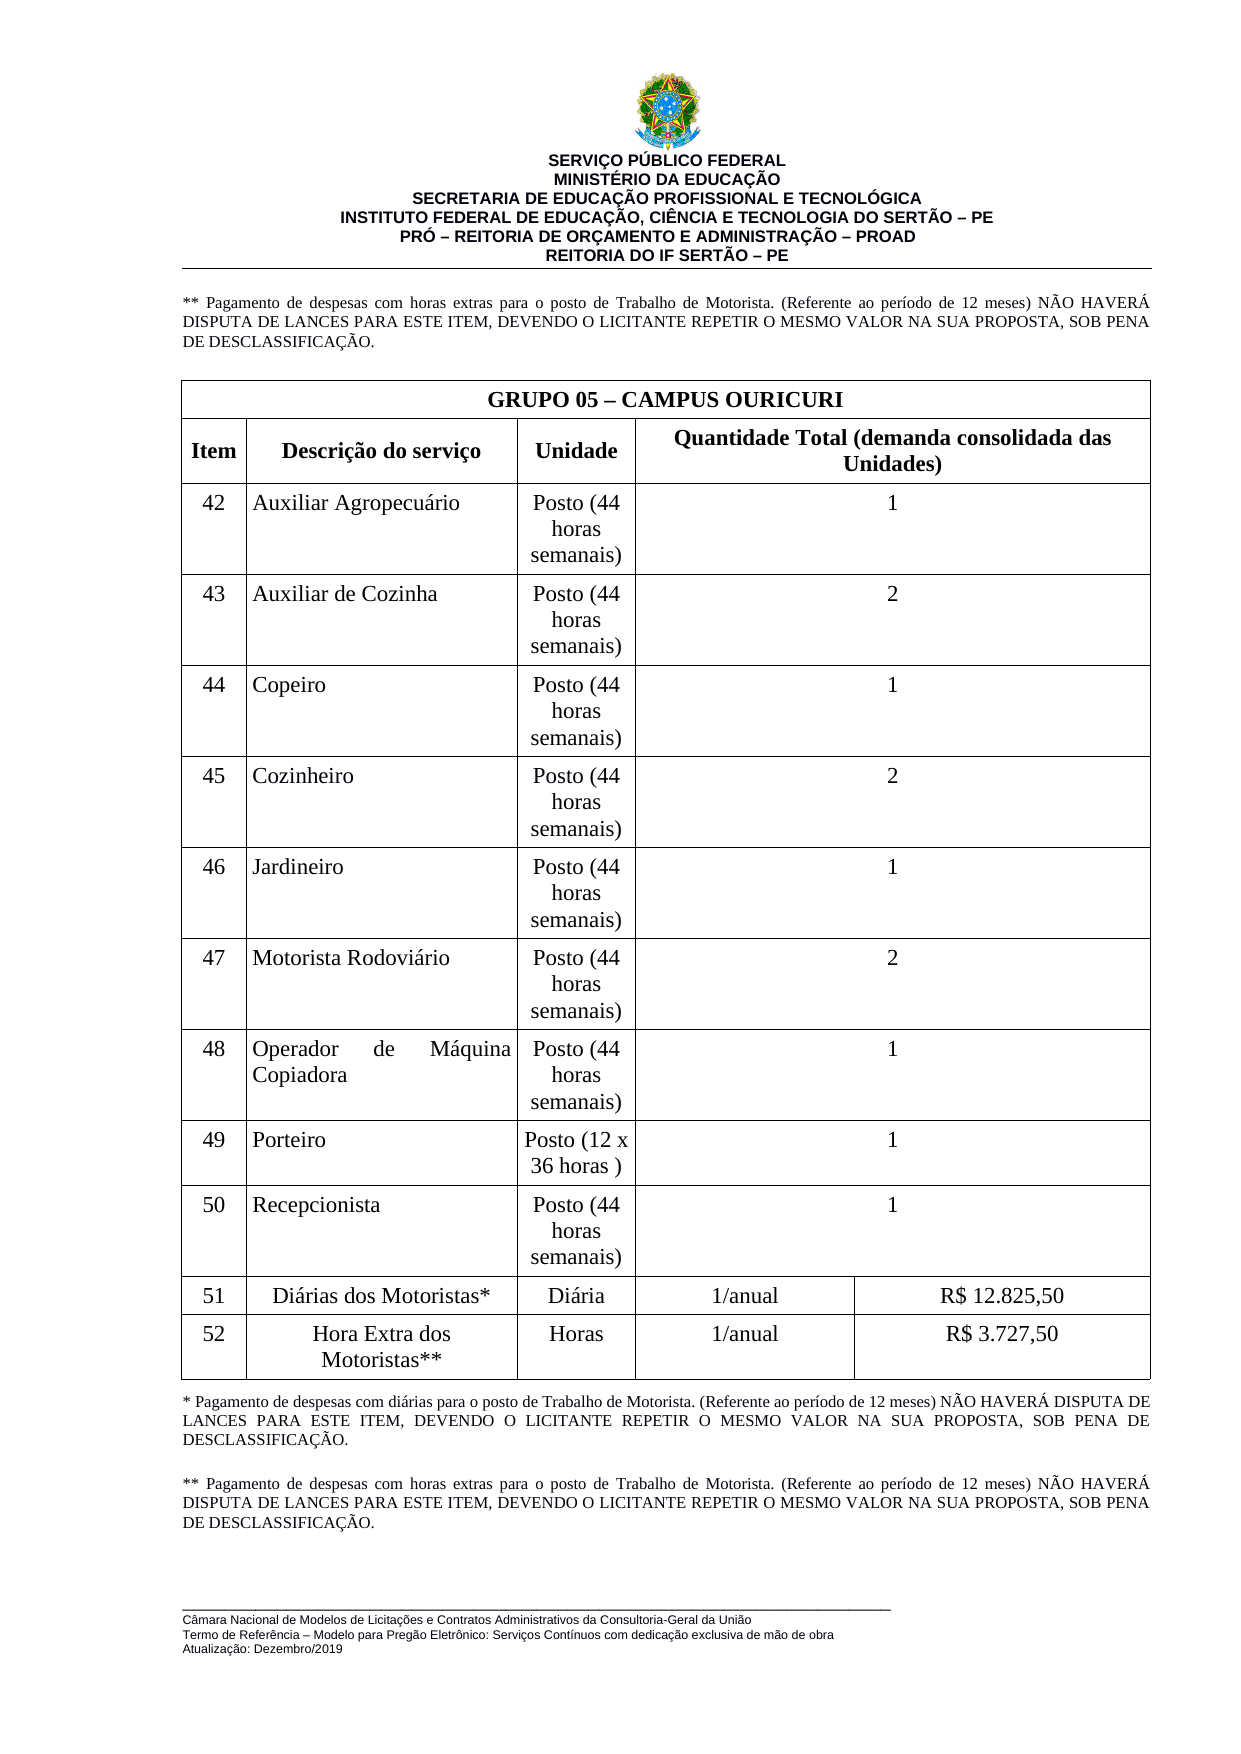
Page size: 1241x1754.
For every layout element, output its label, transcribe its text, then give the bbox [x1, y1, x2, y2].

table_header GRUPO 05 – CAMPUS OURICURI [182, 381, 1150, 418]
table_cell Motorista Rodoviário [247, 939, 517, 1029]
text ** Pagamento de despesas com horas extras para o posto de Trabalho de Motorista. (Referente ao período de 12 meses) NÃO HAVERÁ DISPUTA DE LANCES PARA ESTE ITEM, DEVENDO O LICITANTE REPETIR O MESMO VALOR NA SUA PROPOSTA, SOB PENA DE DESCLASSIFICAÇÃO. [182, 293, 1152, 351]
table_cell 1/anual [636, 1315, 854, 1378]
table_cell Porteiro [247, 1121, 517, 1184]
table_cell 1 [636, 1030, 1150, 1120]
table_cell 43 [182, 575, 246, 664]
table_cell 50 [182, 1186, 246, 1276]
table_cell Hora Extra dos Motoristas** [247, 1315, 517, 1378]
table_cell Posto (44 horas semanais) [518, 939, 635, 1029]
table_cell 1 [636, 666, 1150, 756]
table_cell Posto (44 horas semanais) [518, 575, 635, 664]
table_cell R$ 3.727,50 [855, 1315, 1150, 1378]
table_cell Posto (44 horas semanais) [518, 666, 635, 756]
table_cell 2 [636, 757, 1150, 847]
table_cell Operador de Máquina Copiadora [247, 1030, 517, 1120]
table_cell 1 [636, 1186, 1150, 1276]
table_cell Posto (44 horas semanais) [518, 757, 635, 847]
table_cell 2 [636, 575, 1150, 664]
table_cell 1 [636, 848, 1150, 938]
text * Pagamento de despesas com diárias para o posto de Trabalho de Motorista. (Referente ao período de 12 meses) NÃO HAVERÁ DISPUTA DE LANCES PARA ESTE ITEM, DEVENDO O LICITANTE REPETIR O MESMO VALOR NA SUA PROPOSTA, SOB PENA DE DESCLASSIFICAÇÃO. [182, 1392, 1152, 1449]
text ** Pagamento de despesas com horas extras para o posto de Trabalho de Motorista. (Referente ao período de 12 meses) NÃO HAVERÁ DISPUTA DE LANCES PARA ESTE ITEM, DEVENDO O LICITANTE REPETIR O MESMO VALOR NA SUA PROPOSTA, SOB PENA DE DESCLASSIFICAÇÃO. [182, 1474, 1152, 1532]
table_cell Posto (44 horas semanais) [518, 484, 635, 573]
table_cell Cozinheiro [247, 757, 517, 847]
table_cell Horas [518, 1315, 635, 1378]
table_cell Unidade [518, 419, 635, 482]
table_cell 47 [182, 939, 246, 1029]
table_cell Diária [518, 1277, 635, 1314]
table_cell 2 [636, 939, 1150, 1029]
table_cell 46 [182, 848, 246, 938]
table_cell Posto (12 x 36 horas ) [518, 1121, 635, 1184]
table_cell R$ 12.825,50‬ [855, 1277, 1150, 1314]
table_cell 51 [182, 1277, 246, 1314]
table_cell Item [182, 419, 246, 482]
table_cell Auxiliar Agropecuário [247, 484, 517, 573]
table_cell 48 [182, 1030, 246, 1120]
table_cell Posto (44 horas semanais) [518, 1030, 635, 1120]
table_cell Posto (44 horas semanais) [518, 1186, 635, 1276]
table_cell Quantidade Total (demanda consolidada das Unidades) [636, 419, 1150, 482]
table_cell 1/anual [636, 1277, 854, 1314]
table_cell Jardineiro [247, 848, 517, 938]
table_cell Posto (44 horas semanais) [518, 848, 635, 938]
table_cell 1 [636, 1121, 1150, 1184]
table_cell 44 [182, 666, 246, 756]
table_cell Auxiliar de Cozinha [247, 575, 517, 664]
table_cell Copeiro [247, 666, 517, 756]
table_cell Diárias dos Motoristas* [247, 1277, 517, 1314]
table_cell 49 [182, 1121, 246, 1184]
table_cell 1 [636, 484, 1150, 573]
table_cell Recepcionista [247, 1186, 517, 1276]
table_cell Descrição do serviço [247, 419, 517, 482]
table_cell 42 [182, 484, 246, 573]
table_cell 45 [182, 757, 246, 847]
table_cell 52 [182, 1315, 246, 1378]
